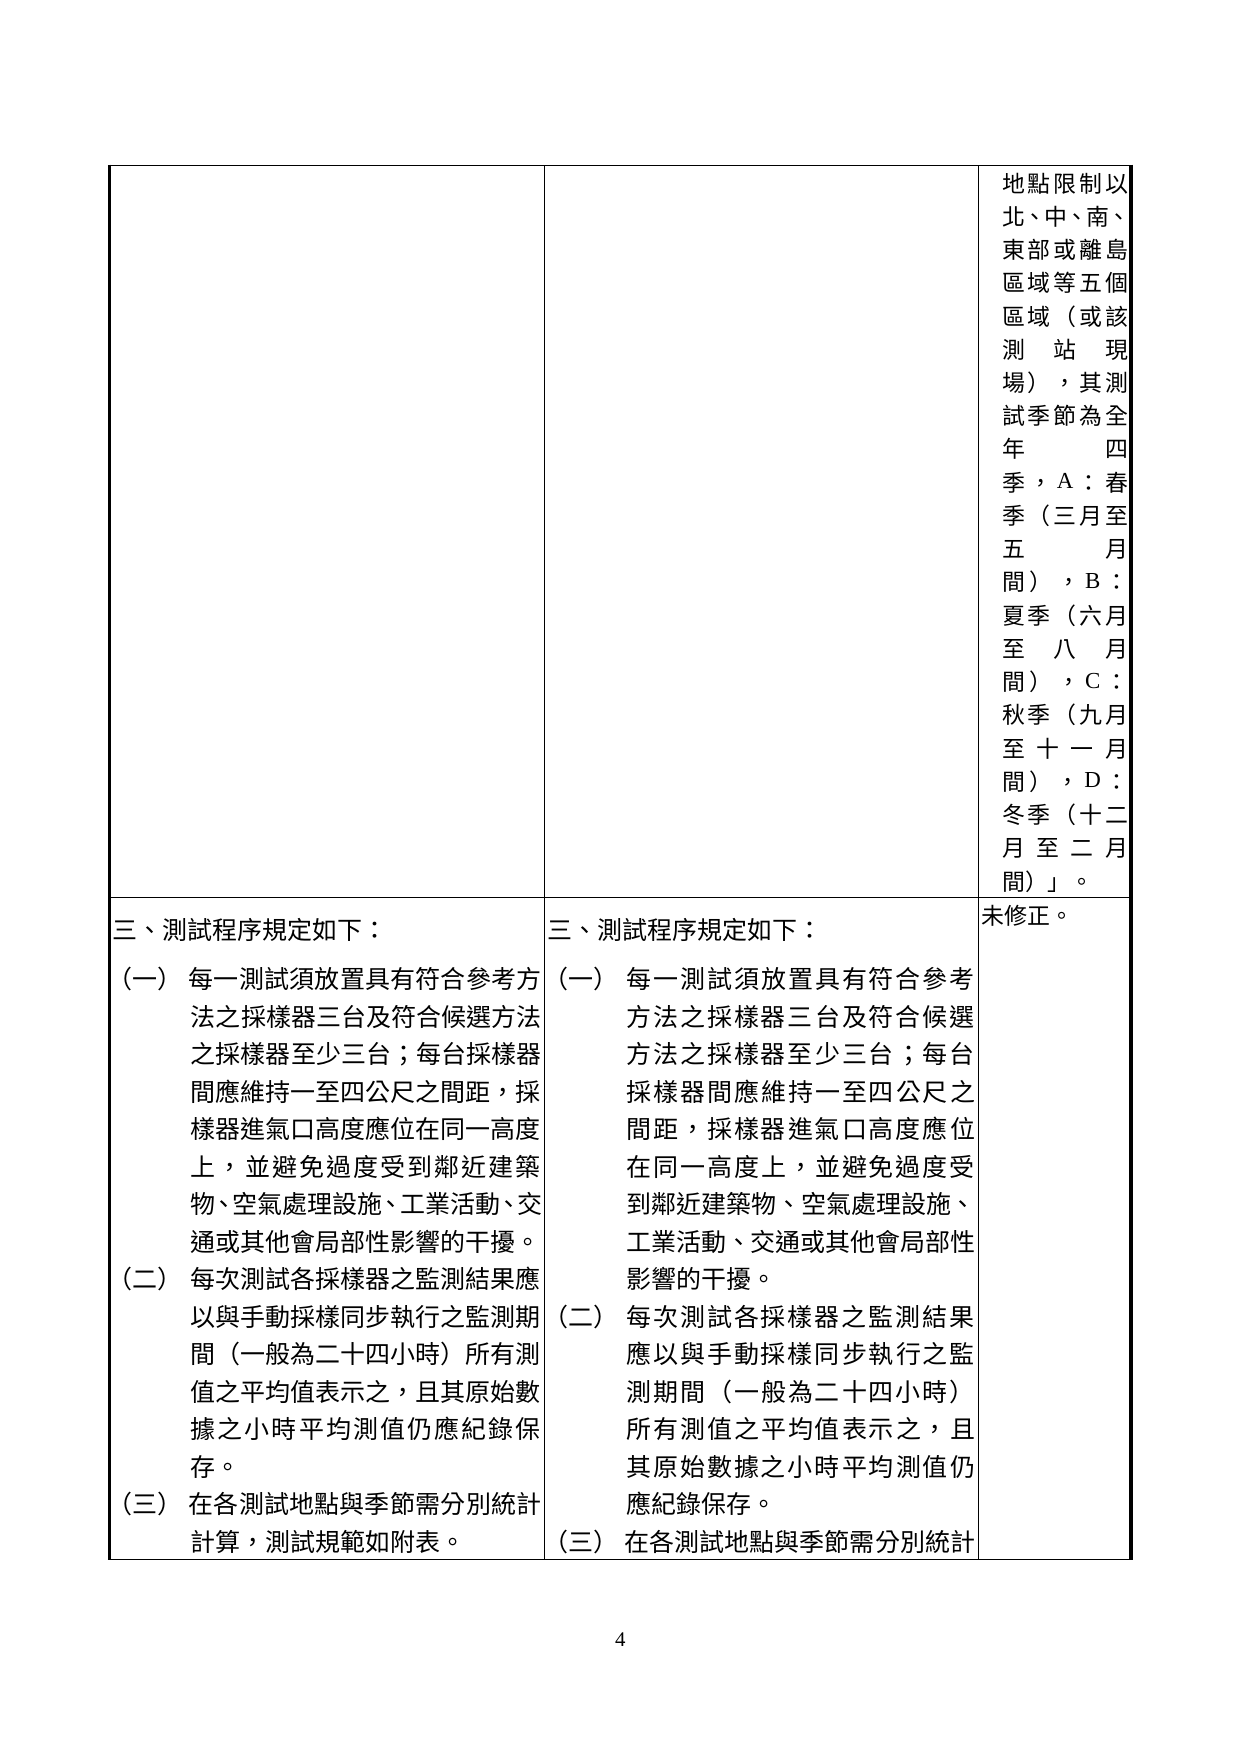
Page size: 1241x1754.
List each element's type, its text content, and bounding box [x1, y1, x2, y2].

table_cell 二、測試之地點與適用之季節規定如下： （ㄧ）檢測儀器使用於全國各地者，其測試之地點與適用之季節規定如下： 1.地點A：代表北部都會區測點，春季（三月至五月間）及冬季（十二月至二月間） 2.地點B：代表長程傳輸污染物之北部東北季風迎風面測點，春季（三月至五月間）及冬季（十二月至二月間） 3.地點C：代表光化反應污染測點，夏季（六月至八月間）及冬季（十二月至二月間） 4.地點D：代表南部都會區測點，夏季（六月至八月間）及秋季（九月至十一月間） （二）檢測儀器限制在特定區域（或特定測站）使用者，其測試地點限制以北、中、南、東部或離島區域等五個區域（或該測站現場），其測試季節為全年四季，A：春季（三月至五月間），B：夏季（六月至八月間），C：秋季（九月至十一月間），D：冬季（十二月至二月間）。 [111, 166, 544, 897]
table_cell 未修正。 [979, 898, 1129, 1559]
table_cell 三、測試程序規定如下： 每一測試須放置具有符合參考方法之採樣器三台及符合候選方法之採樣器至少三台；每台採樣器間應維持一至四公尺之間距，採樣器進氣口高度應位在同一高度上，並避免過度受到鄰近建築物、空氣處理設施、工業活動、交通或其他會局部性影響的干擾。 每次測試各採樣器之監測結果應以與手動採樣同步執行之監測期間（一般為二十四小時）所有測值之平均值表示之，且其原始數據之小時平均測值仍應紀錄保存。 在各測試地點與季節需分別統計計算，測試規範如附表。 每次測試參考方法採樣器至少應有二台數值為有效，採樣器採得之PM2.5平均質量濃度介三～二○○（µg/m3）之間，且候選方法至少有二台數值為有效時，該組數據才視為有效；如該測試未符合前述規定者，應就該數據無效之原因進行檢討與說明。 每個測試地點及每個測試季節至少應有各別之二十三組有效數據，有效數據若超過二十三組應全部納入統計。 測試數據進行統計分析前，測定數據均保留原數據之有效位數，不得修改、調整、替換或消去。計算平均濃度或中間數量時，其結果應較輸入之原始數據位數多一位。 [111, 898, 544, 1559]
table_cell 一、參採監資處意見修訂。 二、考量我國環境特性及本署空氣品質監測站之儀器設置狀況，將全國使用或限制特定區域使用應符合之測試條件予以區分。 三、由於臺灣南部及北部環境與微粒成分特性不同，可能發生不能同時符合四個地點及八個季節測試，如檢測儀器僅在某些測試地點及季節比對結果能符合規範，在某些地區測試多次無法符合，故在原規範第二點，ㄧ般性測試規定下，增訂區域性檢測儀器使用之測試規定。原規範第二點文字改列「（ㄧ）檢測儀器使用於全國各地者，其測試之地點與適用之季節規定如下.....」。 四、目前各級環保單位，包括本署及縣市環保局等所設置之空氣品質監測站之自動監測儀器多採固定設置，測站正常運轉下不會變更地點，其檢測儀器應屬區域性使用，故在規範第二點增訂「（二）檢測儀器限制在特定區域（或特定測站）使用者，其測試地點限制以北、中、南、東部或離島區域等五個區域（或該測站現場），其測試季節為全年四季，A：春季（三月至五月間），B：夏季（六月至八月間），C：秋季（九月至十一月間），D：冬季（十二月至二月間）」。 [979, 166, 1129, 897]
table_cell 測試之地點與適用之季節規定如下： 地點A：代表北部都會區測點，春季（三月至五月間）及冬季（十二月至二月間） 地點B：代表長程傳輸污染物之北部東北季風迎風面測點，春季（三月至五月間）及冬季（十二月至二月間） 地點C：代表光化反應污染測點，夏季（六月至八月間）及冬季（十二月至二月間） 地點D：代表南部都會區測點，夏季（六月至八月間）及秋季（九月至十一月間） [545, 166, 978, 897]
table_cell 三、測試程序規定如下： 每一測試須放置具有符合參考方法之採樣器三台及符合候選方法之採樣器至少三台；每台採樣器間應維持一至四公尺之間距，採樣器進氣口高度應位在同一高度上，並避免過度受到鄰近建築物、空氣處理設施、工業活動、交通或其他會局部性影響的干擾。 每次測試各採樣器之監測結果應以與手動採樣同步執行之監測期間（一般為二十四小時）所有測值之平均值表示之，且其原始數據之小時平均測值仍應紀錄保存。 在各測試地點與季節需分別統計計算，測試規範如附表。 每次測試參考方法採樣器至少應有二台數值為有效，採樣器採得之PM2.5平均質量濃度介三～二○○（µg/m3）之間，且候選方法至少有二台數值為有效時，該組數據才視為有效；如該測試未符合前述規定者，應就該數據無效之原因進行檢討與說明。 每個測試地點及每個測試季節至少應有各別之二十三組有效數據，有效數據若超過二十三組應全部納入統計。 測試數據進行統計分析前，測定數據均保留原數據之有效位數，不得修改、調整、替換或消去。計算平均濃度或中間數量時，其結果應較輸入之原始數據位數多一位。 [545, 898, 978, 1559]
